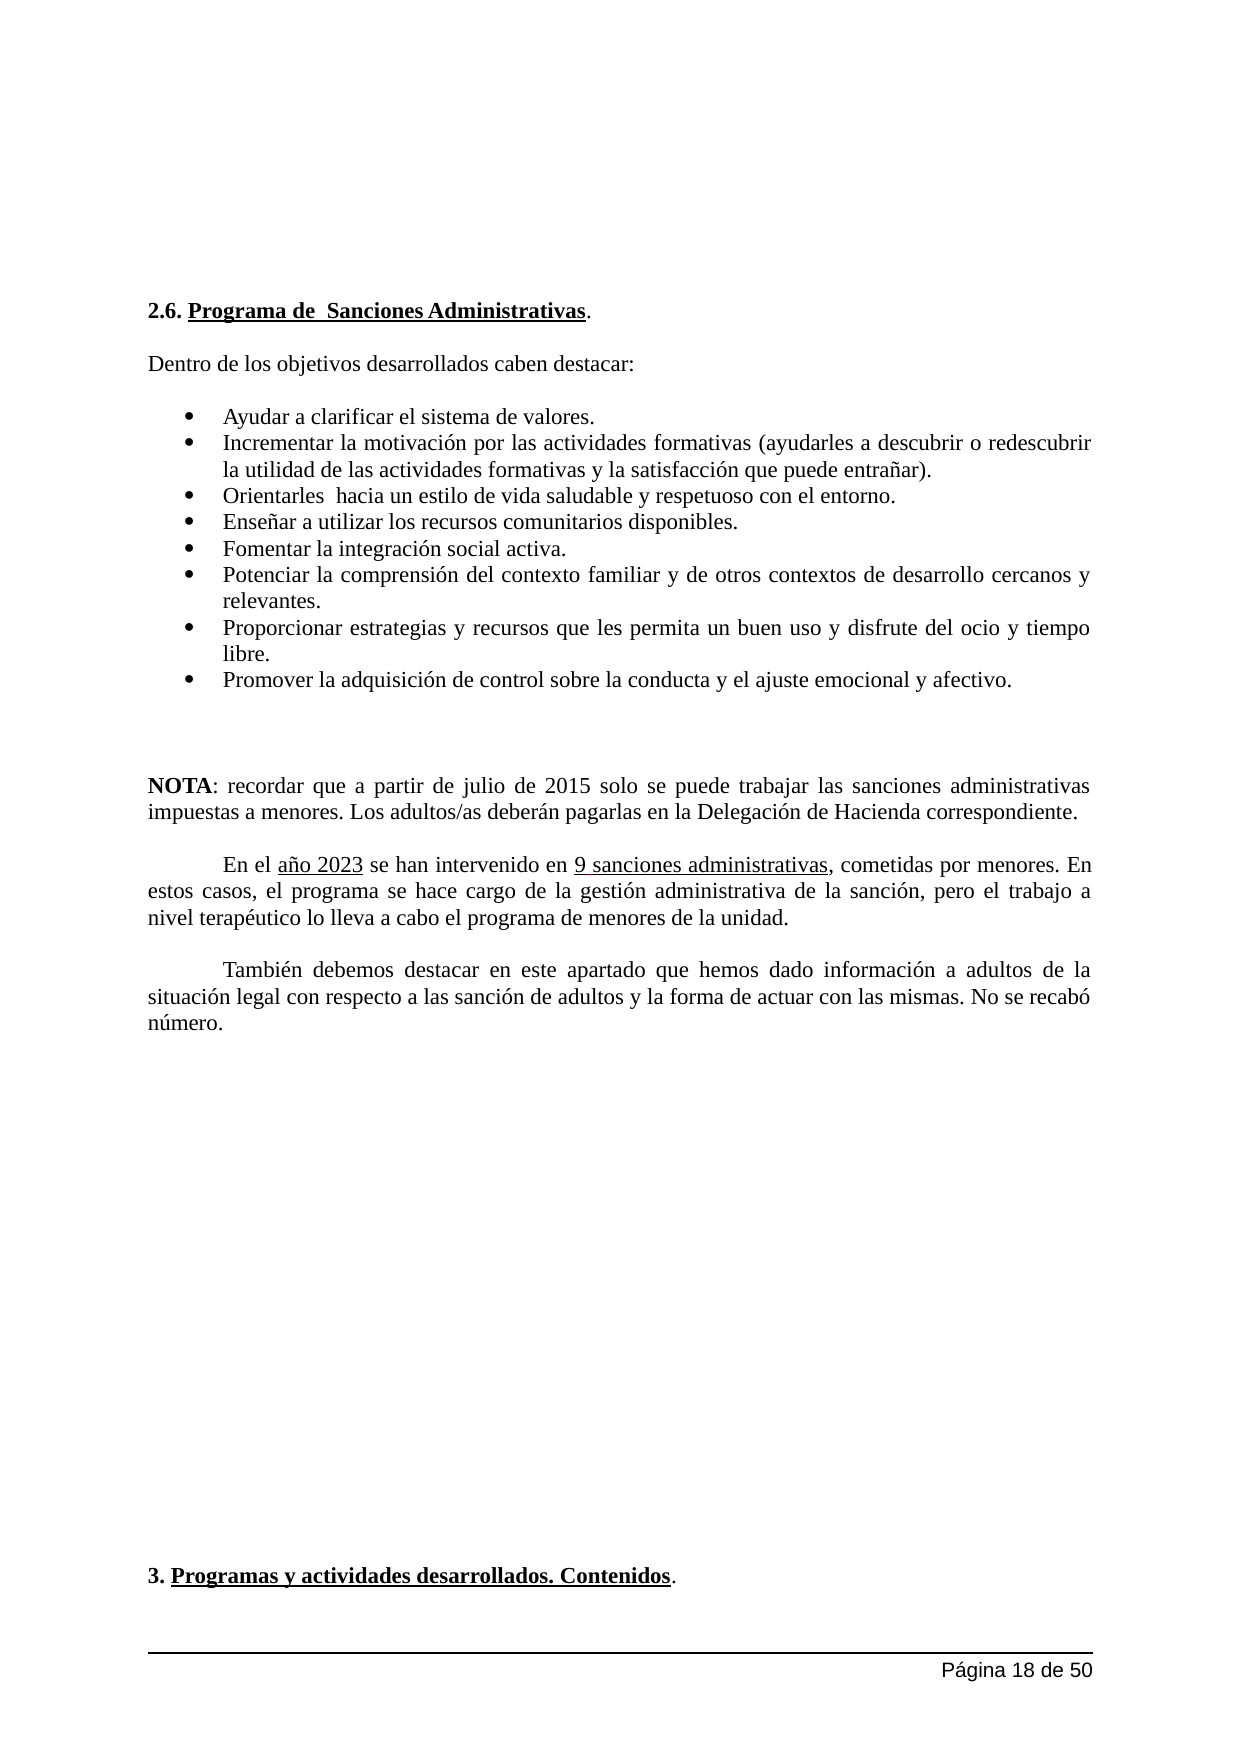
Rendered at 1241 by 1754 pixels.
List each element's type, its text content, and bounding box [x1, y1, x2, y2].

list Ayudar a clarificar el sistema de valores. [185, 403, 1093, 429]
list Proporcionar estrategias y recursos que les permita un buen uso y disfrute del ocio y tiempo libre. [185, 614, 1093, 666]
list Potenciar la comprensión del contexto familiar y de otros contextos de desarrollo cercanos y relevantes. [185, 561, 1093, 614]
text NOTA: recordar que a partir de julio de 2015 solo se puede trabajar las sanciones administrativas impuestas a menores. Los adultos/as deberán pagarlas en la Delegación de Hacienda correspondiente. [148, 772, 1093, 824]
text 2.6. Programa de Sanciones Administrativas. [148, 297, 1093, 324]
text 3. Programas y actividades desarrollados. Contenidos. [148, 1562, 1093, 1589]
list Promover la adquisición de control sobre la conducta y el ajuste emocional y afectivo. [185, 666, 1093, 693]
list Orientarles hacia un estilo de vida saludable y respetuoso con el entorno. [185, 482, 1093, 508]
list Enseñar a utilizar los recursos comunitarios disponibles. [185, 508, 1093, 535]
text En el año 2023 se han intervenido en 9 sanciones administrativas, cometidas por menores. En estos casos, el programa se hace cargo de la gestión administrativa de la sanción, pero el trabajo a nivel terapéutico lo lleva a cabo el programa de menores de la unidad. [148, 851, 1093, 930]
text También debemos destacar en este apartado que hemos dado información a adultos de la situación legal con respecto a las sanción de adultos y la forma de actuar con las mismas. No se recabó número. [148, 956, 1093, 1035]
text Dentro de los objetivos desarrollados caben destacar: [148, 350, 1093, 377]
list Incrementar la motivación por las actividades formativas (ayudarles a descubrir o redescubrir la utilidad de las actividades formativas y la satisfacción que puede entrañar). [185, 429, 1093, 482]
list Fomentar la integración social activa. [185, 535, 1093, 561]
